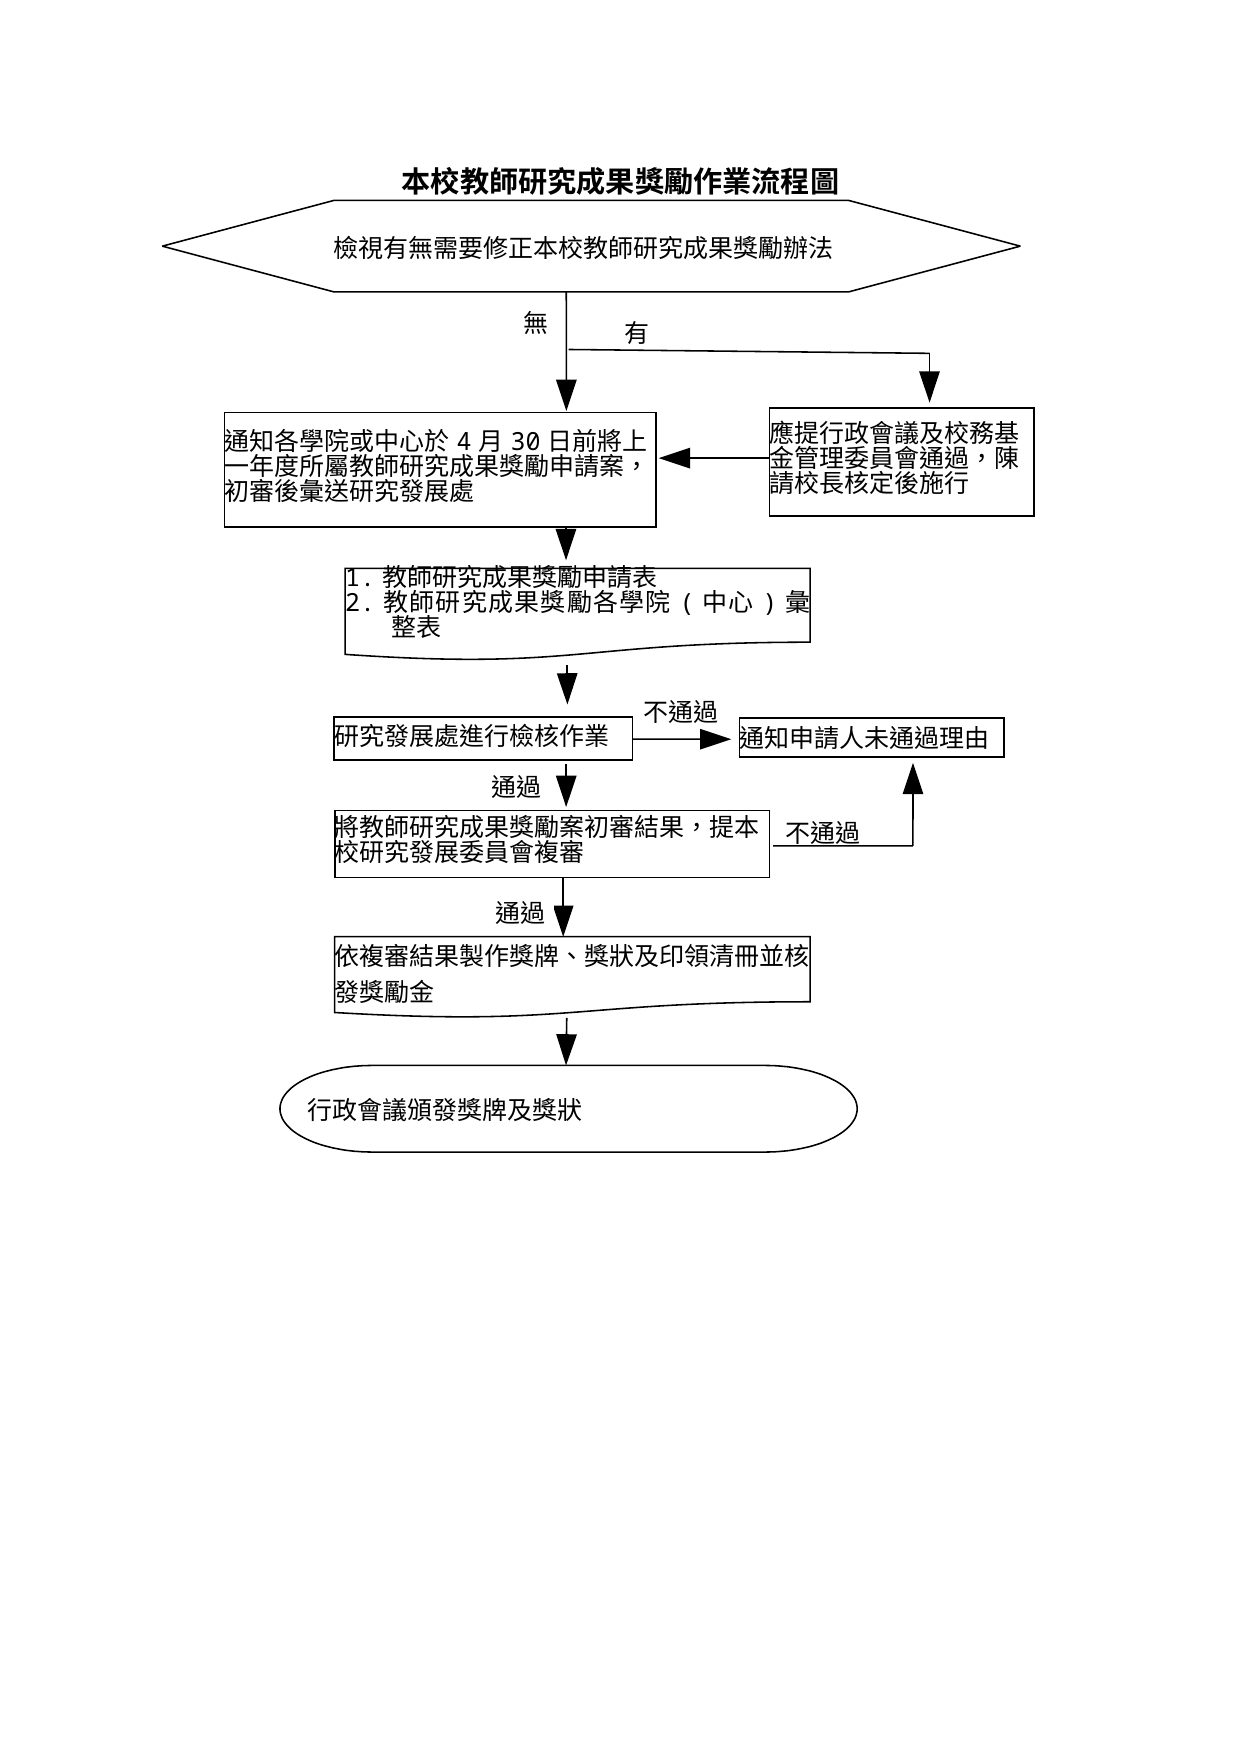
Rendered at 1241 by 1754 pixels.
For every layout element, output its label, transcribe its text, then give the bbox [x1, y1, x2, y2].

text 本校教師研究成果獎勵作業流程圖 [187, 158, 1053, 201]
